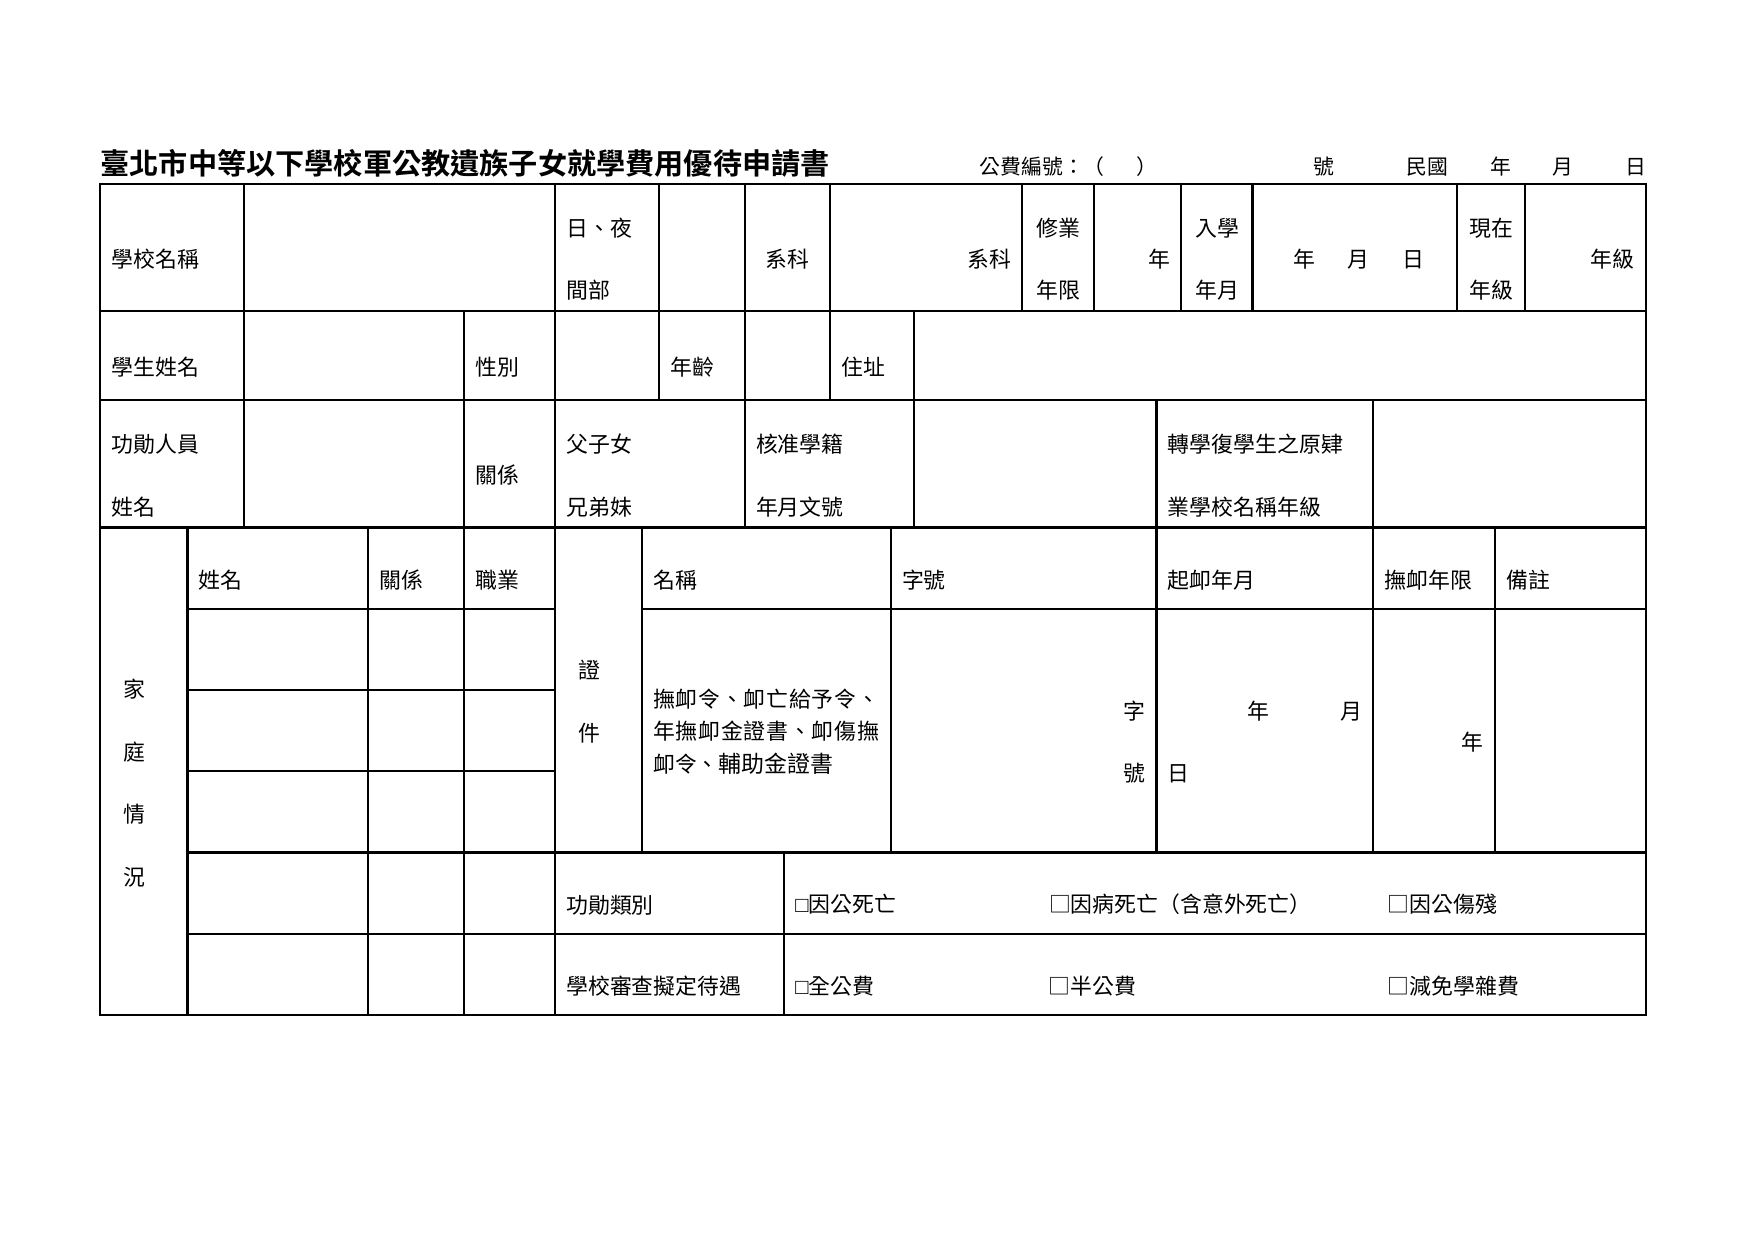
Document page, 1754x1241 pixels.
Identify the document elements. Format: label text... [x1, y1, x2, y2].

table_cell [556, 312, 658, 399]
table_cell □因公死亡 □因病死亡（含意外死亡） □因公傷殘 [785, 854, 1645, 933]
table_cell 年齡 [660, 312, 744, 399]
table_header [660, 185, 744, 310]
table_cell 轉學復學生之原肄業學校名稱年級 [1158, 401, 1372, 526]
table_cell [465, 935, 554, 1014]
table_header 年級 [1526, 185, 1645, 310]
table_cell 備註 [1496, 529, 1645, 608]
table_header 日、夜 間部 [556, 185, 658, 310]
table_cell [245, 312, 463, 399]
table_cell [465, 610, 554, 689]
table_header 學校名稱 [101, 185, 243, 310]
table_cell 核准學籍 年月文號 [746, 401, 913, 526]
table_cell 功勛類別 [556, 854, 783, 933]
table_cell 學生姓名 [101, 312, 243, 399]
table_cell 證件 [556, 529, 641, 851]
table_cell [189, 772, 367, 851]
table_cell 年 月 日 [1158, 610, 1372, 851]
table_cell [465, 772, 554, 851]
table_header [245, 185, 554, 310]
table_cell 職業 [465, 529, 554, 608]
table_cell □全公費 □半公費 □減免學雜費 [785, 935, 1645, 1014]
table_cell [1374, 401, 1645, 526]
table_cell 家庭情況 [101, 529, 186, 1014]
table_cell 年 [1374, 610, 1494, 851]
table_cell [369, 691, 463, 770]
table_cell 關係 [465, 401, 554, 526]
table_cell [1496, 610, 1645, 851]
table_cell [465, 691, 554, 770]
table_cell 功勛人員 姓名 [101, 401, 243, 526]
table_cell 住址 [831, 312, 913, 399]
table_cell [189, 935, 367, 1014]
table_header 現在年級 [1458, 185, 1524, 310]
table_cell 字 號 [892, 610, 1155, 851]
table_cell [369, 854, 463, 933]
table_header 入學年月 [1182, 185, 1251, 310]
table_cell 關係 [369, 529, 463, 608]
table_cell 名稱 [643, 529, 890, 608]
table_cell 姓名 [189, 529, 367, 608]
table_cell [369, 610, 463, 689]
table_cell [915, 401, 1155, 526]
table_cell [189, 854, 367, 933]
table_cell [189, 691, 367, 770]
table_header 系科 [831, 185, 1021, 310]
table_cell 字號 [892, 529, 1155, 608]
table_cell [369, 772, 463, 851]
table_header 系科 [746, 185, 829, 310]
table_cell [245, 401, 463, 526]
table_cell [189, 610, 367, 689]
table_cell [915, 312, 1645, 399]
table_header 年 月 日 [1254, 185, 1456, 310]
table_cell 學校審查擬定待遇 [556, 935, 783, 1014]
table_cell 撫卹令、卹亡給予令、年撫卹金證書、卹傷撫卹令、輔助金證書 [643, 610, 890, 851]
table_cell [746, 312, 829, 399]
table_cell 撫卹年限 [1374, 529, 1494, 608]
table_header 年 [1095, 185, 1180, 310]
text 臺北市中等以下學校軍公教遺族子女就學費用優待申請書 公費編號：（ ） 號 民國 年 月 日 [100, 120, 1648, 183]
table_cell 性別 [465, 312, 554, 399]
table_cell 起卹年月 [1158, 529, 1372, 608]
table_cell [369, 935, 463, 1014]
table_cell [465, 854, 554, 933]
table_cell 父子女 兄弟妹 [556, 401, 744, 526]
table_header 修業年限 [1023, 185, 1093, 310]
